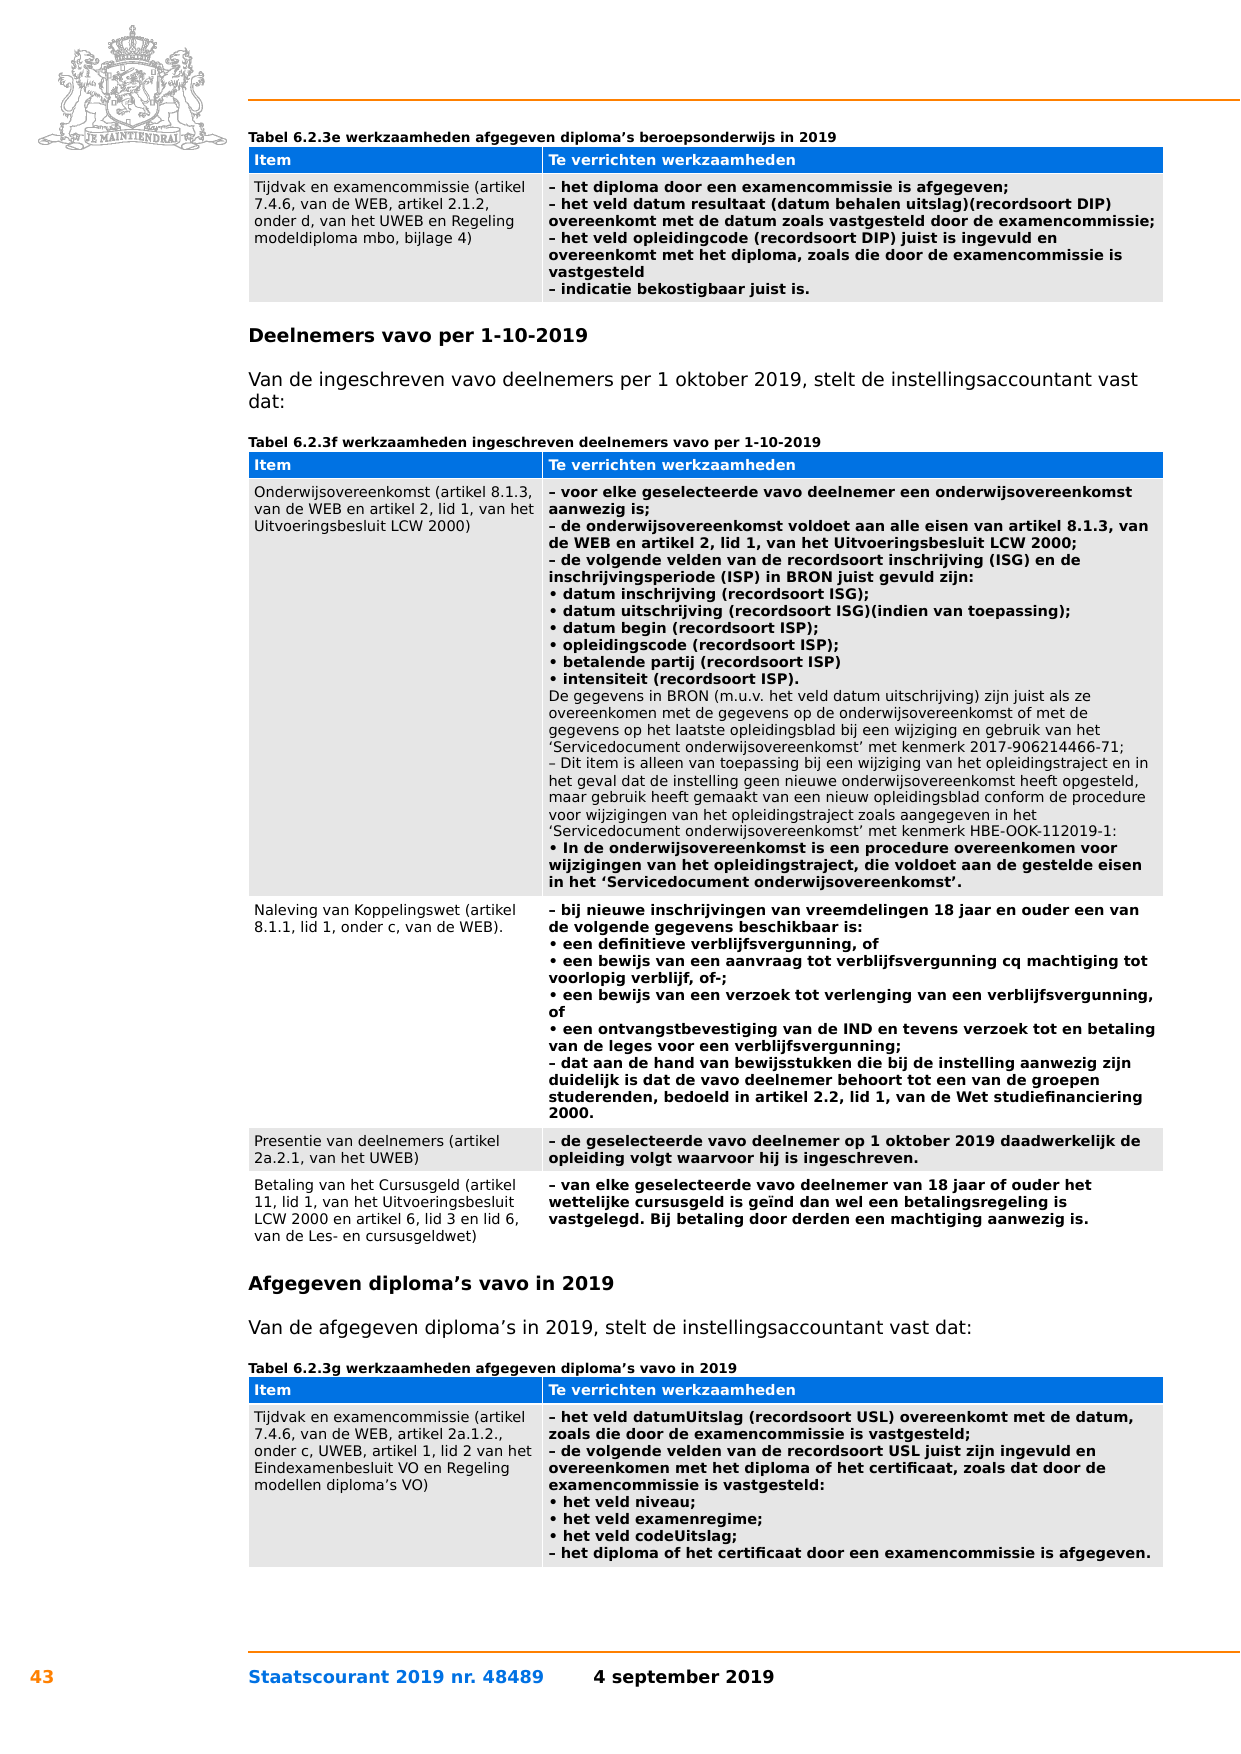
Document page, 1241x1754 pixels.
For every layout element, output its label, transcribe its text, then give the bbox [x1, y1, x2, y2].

table_cell – van elke geselecteerde vavo deelnemer van 18 jaar of ouder het wettelijke cursusgeld is geïnd dan wel een betalingsregeling is vastgelegd. Bij betaling door derden een machtiging aanwezig is. [543, 1173, 1163, 1250]
table_cell – bij nieuwe inschrijvingen van vreemdelingen 18 jaar en ouder een van de volgende gegevens beschikbaar is: • een definitieve verblijfsvergunning, of • een bewijs van een aanvraag tot verblijfsvergunning cq machtiging tot voorlopig verblijf, of-; • een bewijs van een verzoek tot verlenging van een verblijfsvergunning, of • een ontvangstbevestiging van de IND en tevens verzoek tot en betaling van de leges voor een verblijfsvergunning; – dat aan de hand van bewijsstukken die bij de instelling aanwezig zijn duidelijk is dat de vavo deelnemer behoort tot een van de groepen studerenden, bedoeld in artikel 2.2, lid 1, van de Wet studiefinanciering 2000. [543, 897, 1163, 1127]
table_cell – het veld datumUitslag (recordsoort USL) overeenkomt met de datum, zoals die door de examencommissie is vastgesteld; – de volgende velden van de recordsoort USL juist zijn ingevuld en overeenkomen met het diploma of het certificaat, zoals dat door de examencommissie is vastgesteld: • het veld niveau; • het veld examenregime; • het veld codeUitslag; – het diploma of het certificaat door een examencommissie is afgegeven. [543, 1405, 1163, 1567]
table_header Tabel 6.2.3f werkzaamheden ingeschreven deelnemers vavo per 1-10-2019 [248, 435, 1163, 451]
table_cell Presentie van deelnemers (artikel 2a.2.1, van het UWEB) [249, 1128, 542, 1171]
picture [38, 25, 227, 150]
table_cell Te verrichten werkzaamheden [543, 147, 1163, 173]
table_cell – het diploma door een examencommissie is afgegeven; – het veld datum resultaat (datum behalen uitslag)(recordsoort DIP) overeenkomt met de datum zoals vastgesteld door de examencommissie; – het veld opleidingcode (recordsoort DIP) juist is ingevuld en overeenkomt met het diploma, zoals die door de examencommissie is vastgesteld – indicatie bekostigbaar juist is. [543, 174, 1163, 302]
table_cell Item [249, 147, 542, 173]
table_cell Te verrichten werkzaamheden [543, 452, 1163, 478]
table_header Tabel 6.2.3g werkzaamheden afgegeven diploma’s vavo in 2019 [248, 1360, 1163, 1376]
subtitle Deelnemers vavo per 1-10-2019 [248, 325, 1163, 347]
table_cell Item [249, 1377, 542, 1403]
table_cell Item [249, 452, 542, 478]
table_cell Tijdvak en examencommissie (artikel 7.4.6, van de WEB, artikel 2a.1.2., onder c, UWEB, artikel 1, lid 2 van het Eindexamenbesluit VO en Regeling modellen diploma’s VO) [249, 1405, 542, 1567]
table_cell – voor elke geselecteerde vavo deelnemer een onderwijsovereenkomst aanwezig is; – de onderwijsovereenkomst voldoet aan alle eisen van artikel 8.1.3, van de WEB en artikel 2, lid 1, van het Uitvoeringsbesluit LCW 2000; – de volgende velden van de recordsoort inschrijving (ISG) en de inschrijvingsperiode (ISP) in BRON juist gevuld zijn: • datum inschrijving (recordsoort ISG); • datum uitschrijving (recordsoort ISG)(indien van toepassing); • datum begin (recordsoort ISP); • opleidingscode (recordsoort ISP); • betalende partij (recordsoort ISP) • intensiteit (recordsoort ISP). De gegevens in BRON (m.u.v. het veld datum uitschrijving) zijn juist als ze overeenkomen met de gegevens op de onderwijsovereenkomst of met de gegevens op het laatste opleidingsblad bij een wijziging en gebruik van het ‘Servicedocument onderwijsovereenkomst’ met kenmerk 2017-906214466-71; – Dit item is alleen van toepassing bij een wijziging van het opleidingstraject en in het geval dat de instelling geen nieuwe onderwijsovereenkomst heeft opgesteld, maar gebruik heeft gemaakt van een nieuw opleidingsblad conform de procedure voor wijzigingen van het opleidingstraject zoals aangegeven in het ‘Servicedocument onderwijsovereenkomst’ met kenmerk HBE-OOK-112019-1: • In de onderwijsovereenkomst is een procedure overeenkomen voor wijzigingen van het opleidingstraject, die voldoet aan de gestelde eisen in het ‘Servicedocument onderwijsovereenkomst’. [543, 479, 1163, 896]
text Van de afgegeven diploma’s in 2019, stelt de instellingsaccountant vast dat: [248, 1317, 1163, 1338]
table_cell – de geselecteerde vavo deelnemer op 1 oktober 2019 daadwerkelijk de opleiding volgt waarvoor hij is ingeschreven. [543, 1128, 1163, 1171]
table_cell Onderwijsovereenkomst (artikel 8.1.3, van de WEB en artikel 2, lid 1, van het Uitvoeringsbesluit LCW 2000) [249, 479, 542, 896]
table_cell Tijdvak en examencommissie (artikel 7.4.6, van de WEB, artikel 2.1.2, onder d, van het UWEB en Regeling modeldiploma mbo, bijlage 4) [249, 174, 542, 302]
table_header Tabel 6.2.3e werkzaamheden afgegeven diploma’s beroepsonderwijs in 2019 [248, 130, 1163, 146]
table_cell Betaling van het Cursusgeld (artikel 11, lid 1, van het Uitvoeringsbesluit LCW 2000 en artikel 6, lid 3 en lid 6, van de Les- en cursusgeldwet) [249, 1173, 542, 1250]
table_cell Naleving van Koppelingswet (artikel 8.1.1, lid 1, onder c, van de WEB). [249, 897, 542, 1127]
table_cell Te verrichten werkzaamheden [543, 1377, 1163, 1403]
subtitle Afgegeven diploma’s vavo in 2019 [248, 1273, 1163, 1295]
text Van de ingeschreven vavo deelnemers per 1 oktober 2019, stelt de instellingsaccountant vast dat: [248, 369, 1163, 413]
